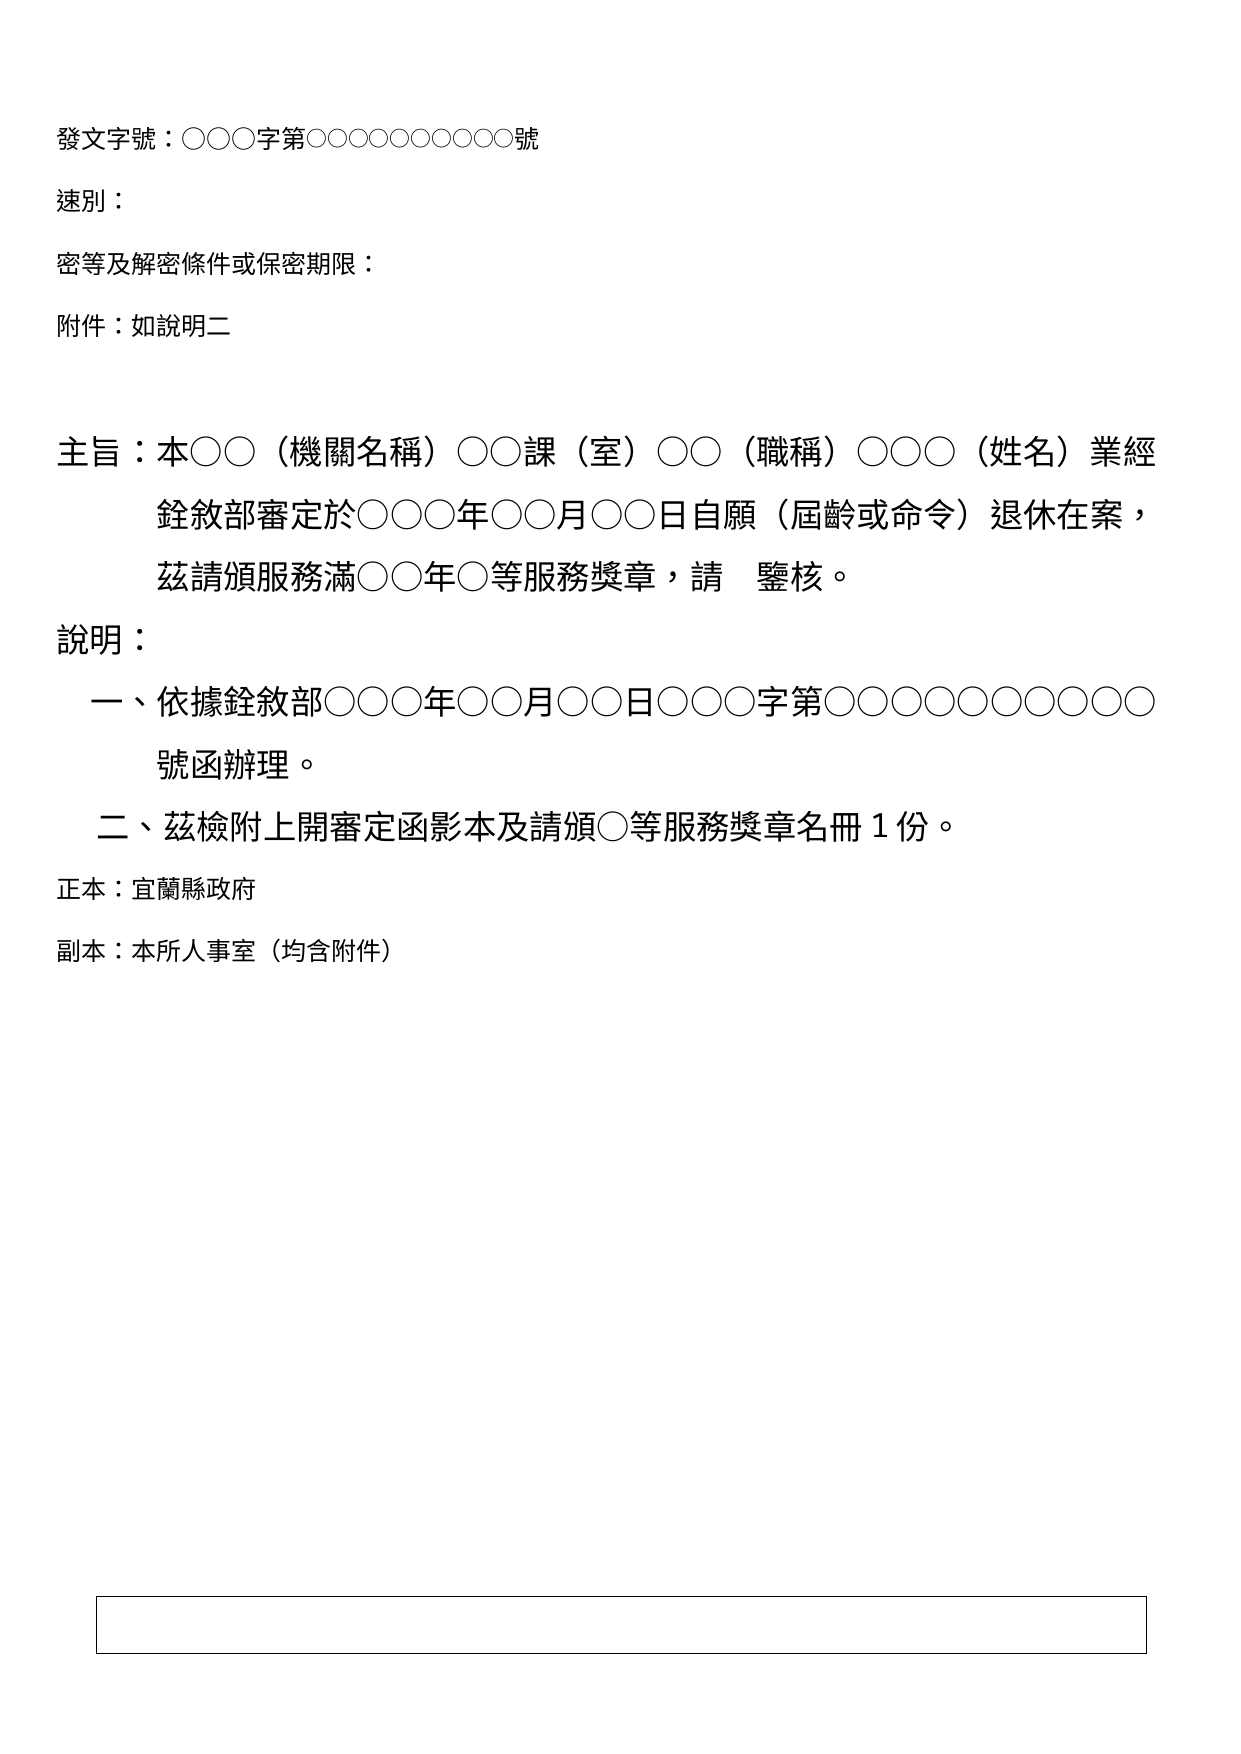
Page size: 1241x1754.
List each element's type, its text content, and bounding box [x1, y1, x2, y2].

table_header 宜蘭縣（機關名稱）請頒一等服務獎章名冊 [97, 1597, 1146, 1653]
text 副本：本所人事室（均含附件） [56, 908, 1162, 971]
text 說明： [56, 596, 1162, 658]
text 主旨：本○○（機關名稱）○○課（室）○○（職稱）○○○（姓名）業經銓敘部審定於○○○年○○月○○日自願（屆齡或命令）退休在案，茲請頒服務滿○○年○等服務獎章，請 鑒核。 [56, 408, 1162, 596]
text 發文字號：○○○字第○○○○○○○○○○號 速別： 密等及解密條件或保密期限： 附件：如說明二 [56, 96, 1162, 408]
text 二、茲檢附上開審定函影本及請頒○等服務獎章名冊1份。 [56, 783, 1162, 846]
text 一、依據銓敘部○○○年○○月○○日○○○字第○○○○○○○○○○號函辦理。 [90, 658, 1162, 783]
text 正本：宜蘭縣政府 [56, 846, 1162, 908]
